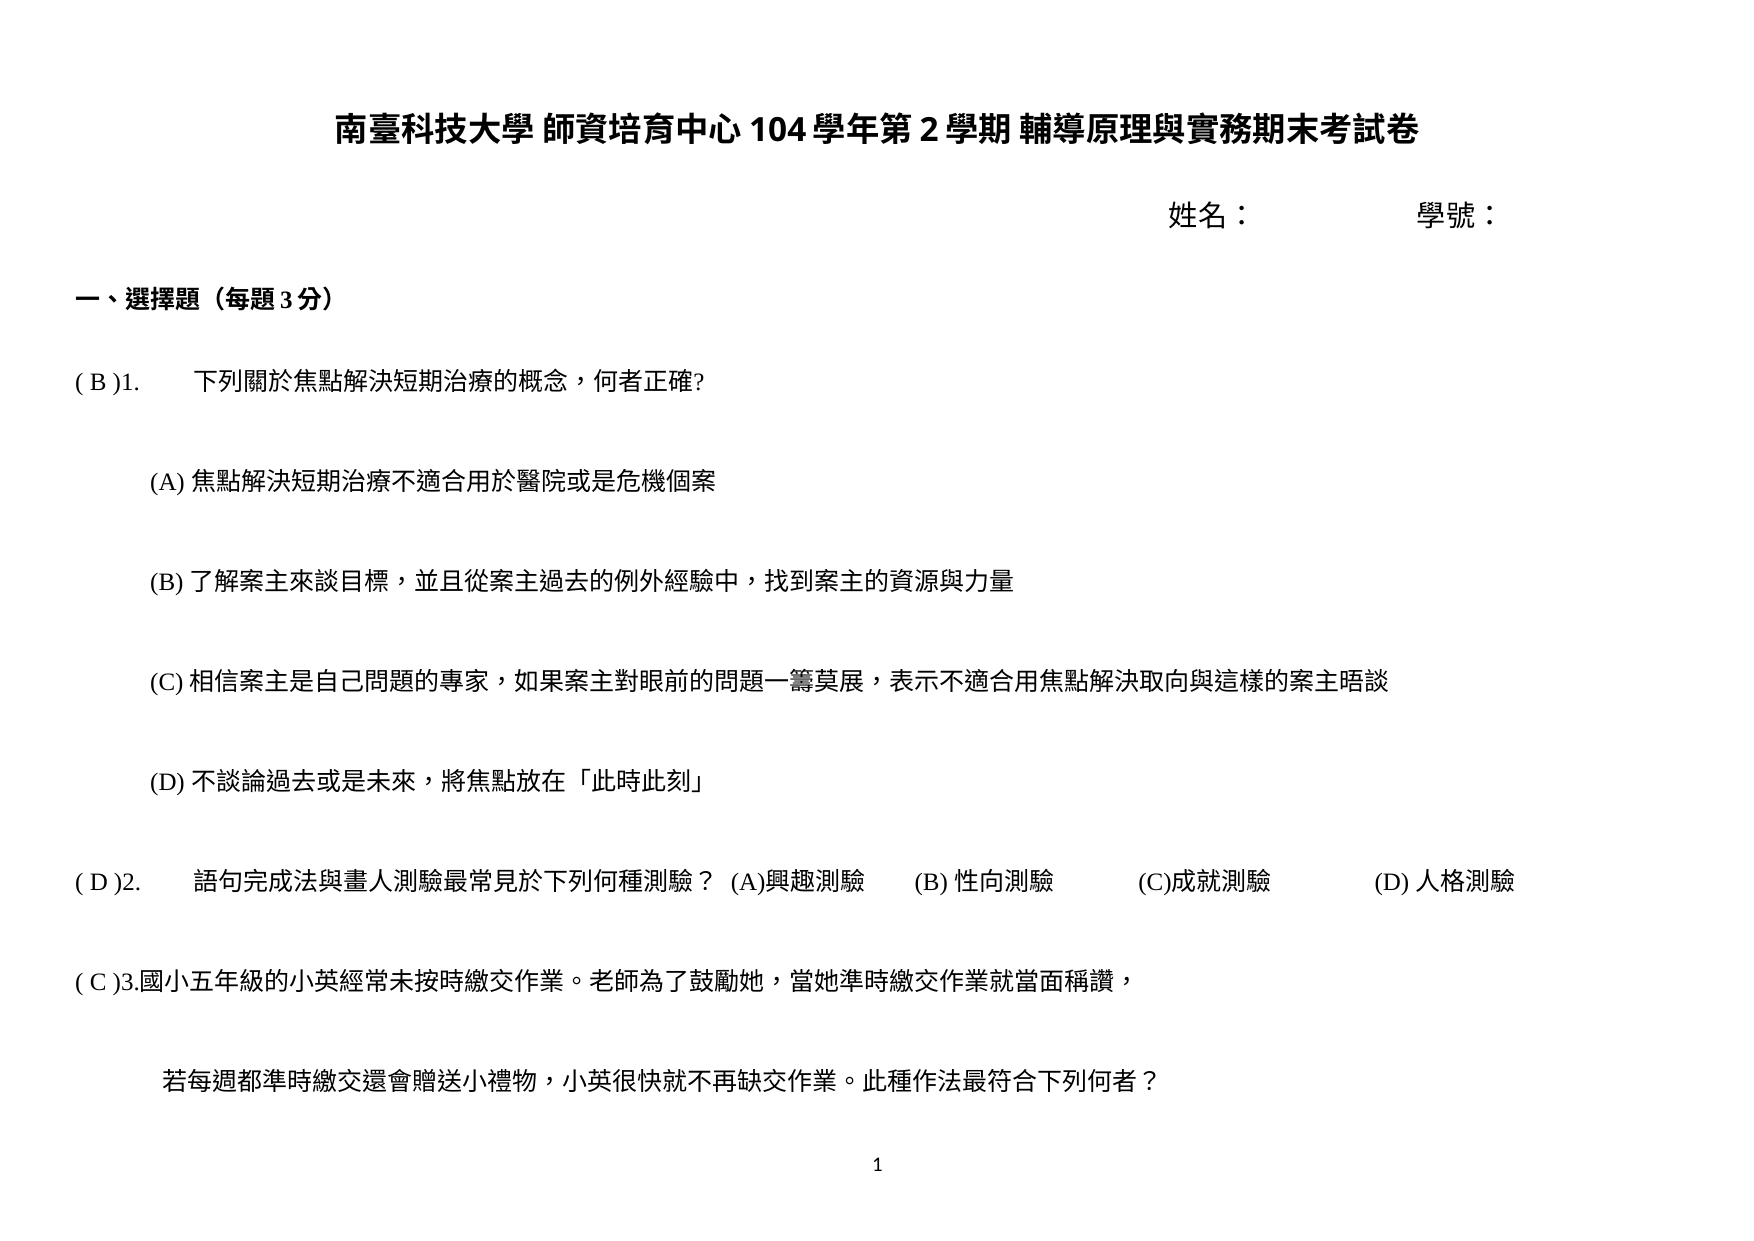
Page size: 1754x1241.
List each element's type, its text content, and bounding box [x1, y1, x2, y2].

text (B) 了解案主來談目標，並且從案主過去的例外經驗中，找到案主的資源與力量 [75, 537, 1679, 600]
text ( B )1. 下列關於焦點解決短期治療的概念，何者正確? [75, 337, 1679, 400]
text (D) 不談論過去或是未來，將焦點放在「此時此刻」 [75, 737, 1679, 800]
text (A) 焦點解決短期治療不適合用於醫院或是危機個案 [75, 437, 1679, 500]
text 一、選擇題（每題3分） [75, 256, 1679, 319]
text (C) 相信案主是自己問題的專家，如果案主對眼前的問題一籌莫展，表示不適合用焦點解決取向與這樣的案主晤談 [75, 637, 1679, 700]
text ( D )2. 語句完成法與畫人測驗最常見於下列何種測驗？ (A)興趣測驗 (B) 性向測驗 (C)成就測驗 (D) 人格測驗 [75, 837, 1679, 900]
text 南臺科技大學 師資培育中心104學年第2學期 輔導原理與實務期末考試卷 [75, 86, 1679, 148]
text 若每週都準時繳交還會贈送小禮物，小英很快就不再缺交作業。此種作法最符合下列何者？ [75, 1037, 1679, 1100]
text ( C )3.國小五年級的小英經常未按時繳交作業。老師為了鼓勵她，當她準時繳交作業就當面稱讚， [75, 937, 1679, 1000]
text 姓名： 學號： [75, 172, 1679, 235]
